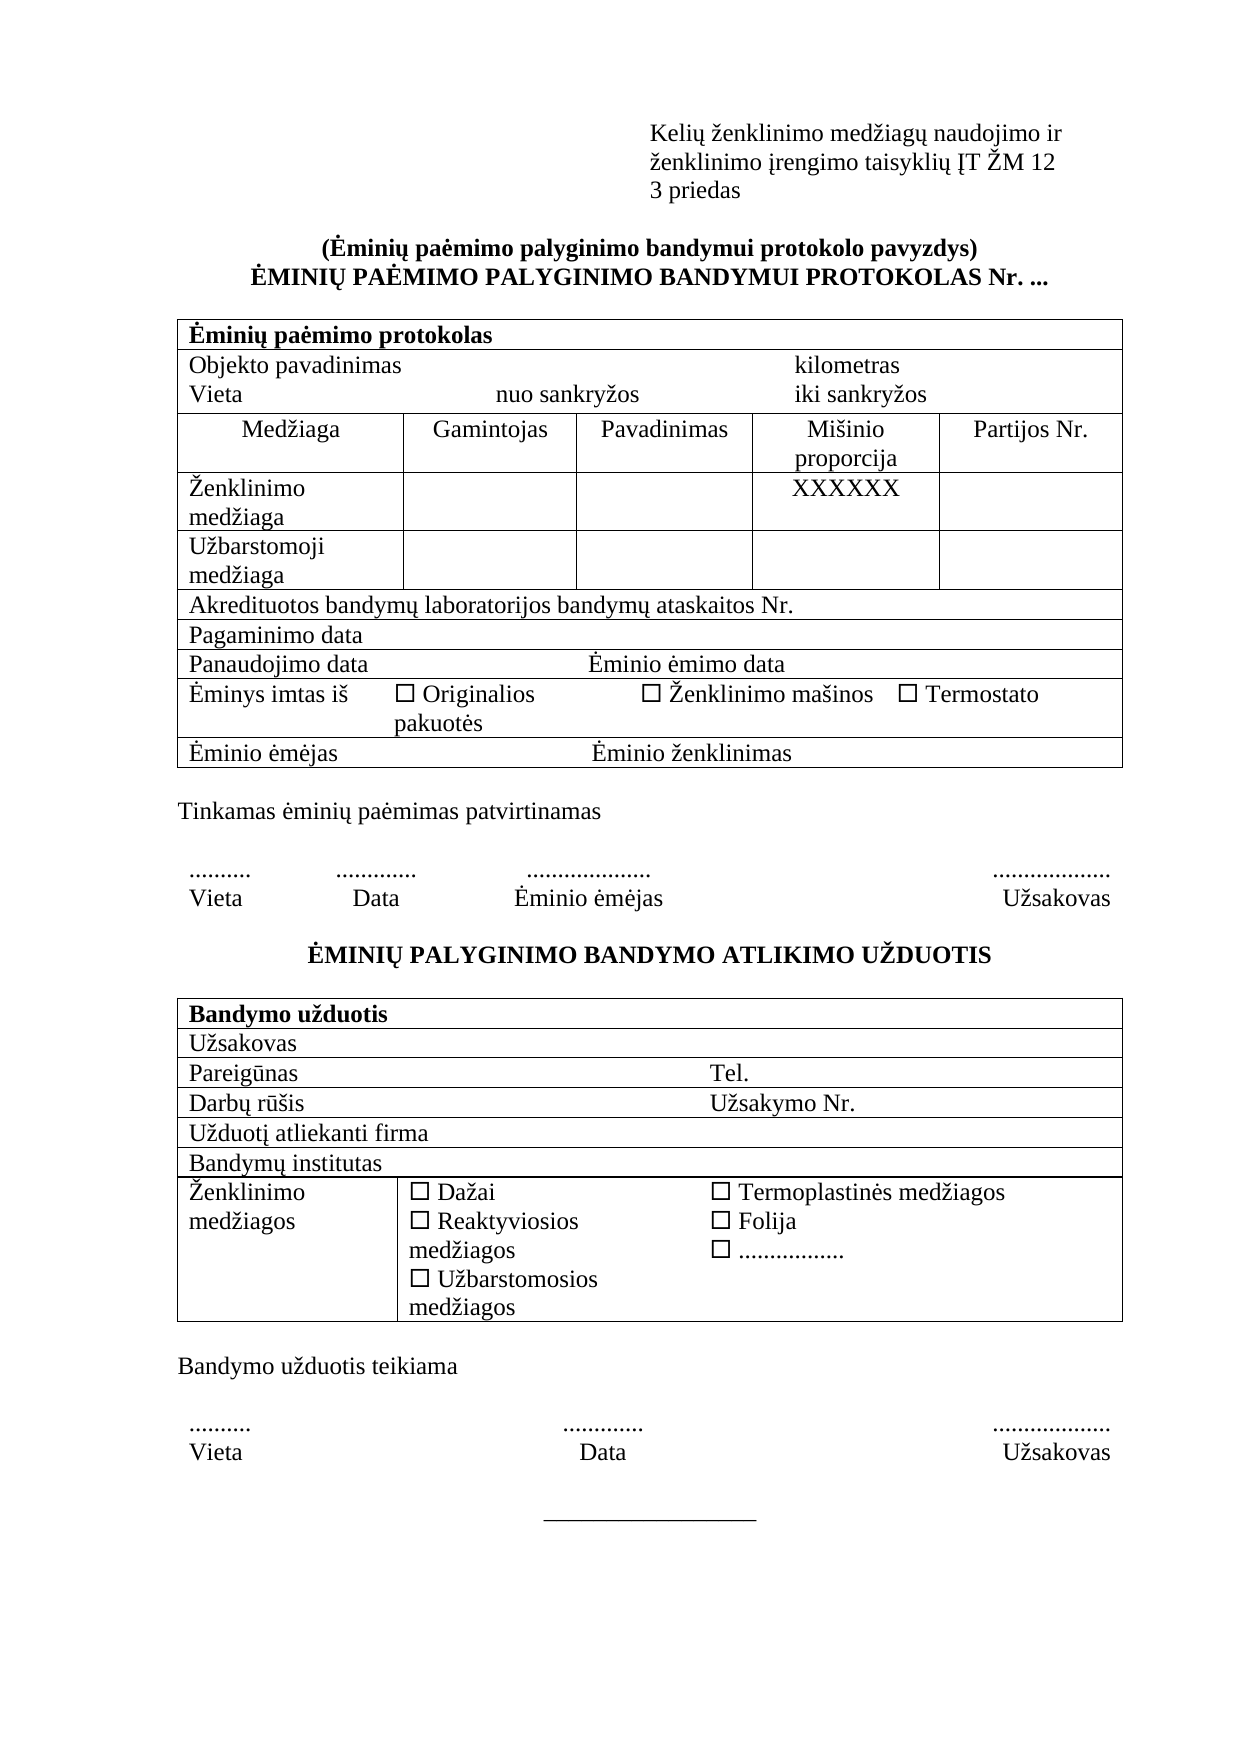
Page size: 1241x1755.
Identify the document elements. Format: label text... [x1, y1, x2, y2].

table_cell Darbų rūšis [178, 1088, 698, 1117]
table_cell Akredituotos bandymų laboratorijos bandymų ataskaitos Nr. [178, 590, 1122, 619]
table_cell Tel. [698, 1058, 1122, 1087]
table_cell Partijos Nr. [940, 414, 1122, 472]
table_cell XXXXXX [753, 473, 939, 530]
table_cell Gamintojas [404, 414, 576, 472]
table_header .......... Vieta [177, 854, 301, 911]
table_cell Užbarstomoji medžiaga [178, 531, 403, 589]
table_cell Objekto pavadinimas [178, 350, 484, 379]
text ĖMINIŲ PALYGINIMO BANDYMO ATLIKIMO UŽDUOTIS [177, 940, 1122, 969]
table_cell Ėminys imtas iš [178, 679, 383, 737]
table_cell [577, 531, 752, 589]
text (Ėminių paėmimo palyginimo bandymui protokolo pavyzdys) [177, 233, 1122, 262]
table_cell Užsakovas [178, 1029, 1122, 1057]
text Tinkamas ėminių paėmimas patvirtinamas [177, 796, 1122, 825]
table_cell [484, 350, 783, 379]
table_cell [940, 473, 1122, 530]
table_cell Vieta [178, 379, 484, 413]
table_header ............. Data [301, 854, 451, 911]
table_cell Medžiaga [178, 414, 403, 472]
table_cell [753, 531, 939, 589]
table_cell Mišinio proporcija [753, 414, 939, 472]
table_cell Bandymų institutas [178, 1148, 1122, 1176]
table_cell Ėminio ženklinimas [580, 738, 1122, 767]
table_header ................... Užsakovas [714, 1409, 1122, 1466]
text _________________ [177, 1495, 1122, 1523]
text Bandymo užduotis teikiama [177, 1351, 1122, 1380]
table_cell Pareigūnas [178, 1058, 698, 1087]
table_cell Pavadinimas [577, 414, 752, 472]
table_cell Panaudojimo data [178, 650, 577, 678]
text Kelių ženklinimo medžiagų naudojimo ir [649, 118, 1122, 147]
table_cell [] Termostato [885, 679, 1122, 737]
table_cell Užsakymo Nr. [698, 1088, 1122, 1117]
table_cell Pagaminimo data [178, 620, 1122, 648]
table_cell [] Ženklinimo mašinos [629, 679, 885, 737]
table_cell kilometras [783, 350, 1122, 379]
table_cell nuo sankryžos [484, 379, 783, 413]
text ženklinimo įrengimo taisyklių ĮT ŽM 12 [649, 147, 1122, 176]
table_header Bandymo užduotis [178, 999, 1122, 1027]
table_cell Ėminio ėmimo data [577, 650, 1122, 678]
table_header ................... Užsakovas [726, 854, 1122, 911]
table_header Ėminių paėmimo protokolas [178, 320, 1122, 349]
table_cell [940, 531, 1122, 589]
table_cell [] Dažai [] Reaktyviosios medžiagos [] Užbarstomosios medžiagos [398, 1178, 698, 1321]
table_header ............. Data [492, 1409, 713, 1466]
table_cell Ženklinimo medžiaga [178, 473, 403, 530]
table_cell Užduotį atliekanti firma [178, 1118, 1122, 1147]
table_cell [404, 531, 576, 589]
table_cell [] Originalios pakuotės [383, 679, 629, 737]
table_cell Ženklinimo medžiagos [178, 1178, 397, 1321]
text 3 priedas [649, 176, 1122, 204]
table_cell [404, 473, 576, 530]
table_cell Ėminio ėmėjas [178, 738, 580, 767]
text ĖMINIŲ PAĖMIMO PALYGINIMO BANDYMUI PROTOKOLAS Nr. ... [177, 262, 1122, 291]
table_cell [577, 473, 752, 530]
table_header .......... Vieta [177, 1409, 492, 1466]
table_header .................... Ėminio ėmėjas [451, 854, 726, 911]
table_cell [] Termoplastinės medžiagos [] Folija [] ................. [698, 1178, 1122, 1321]
table_cell iki sankryžos [783, 379, 1122, 413]
